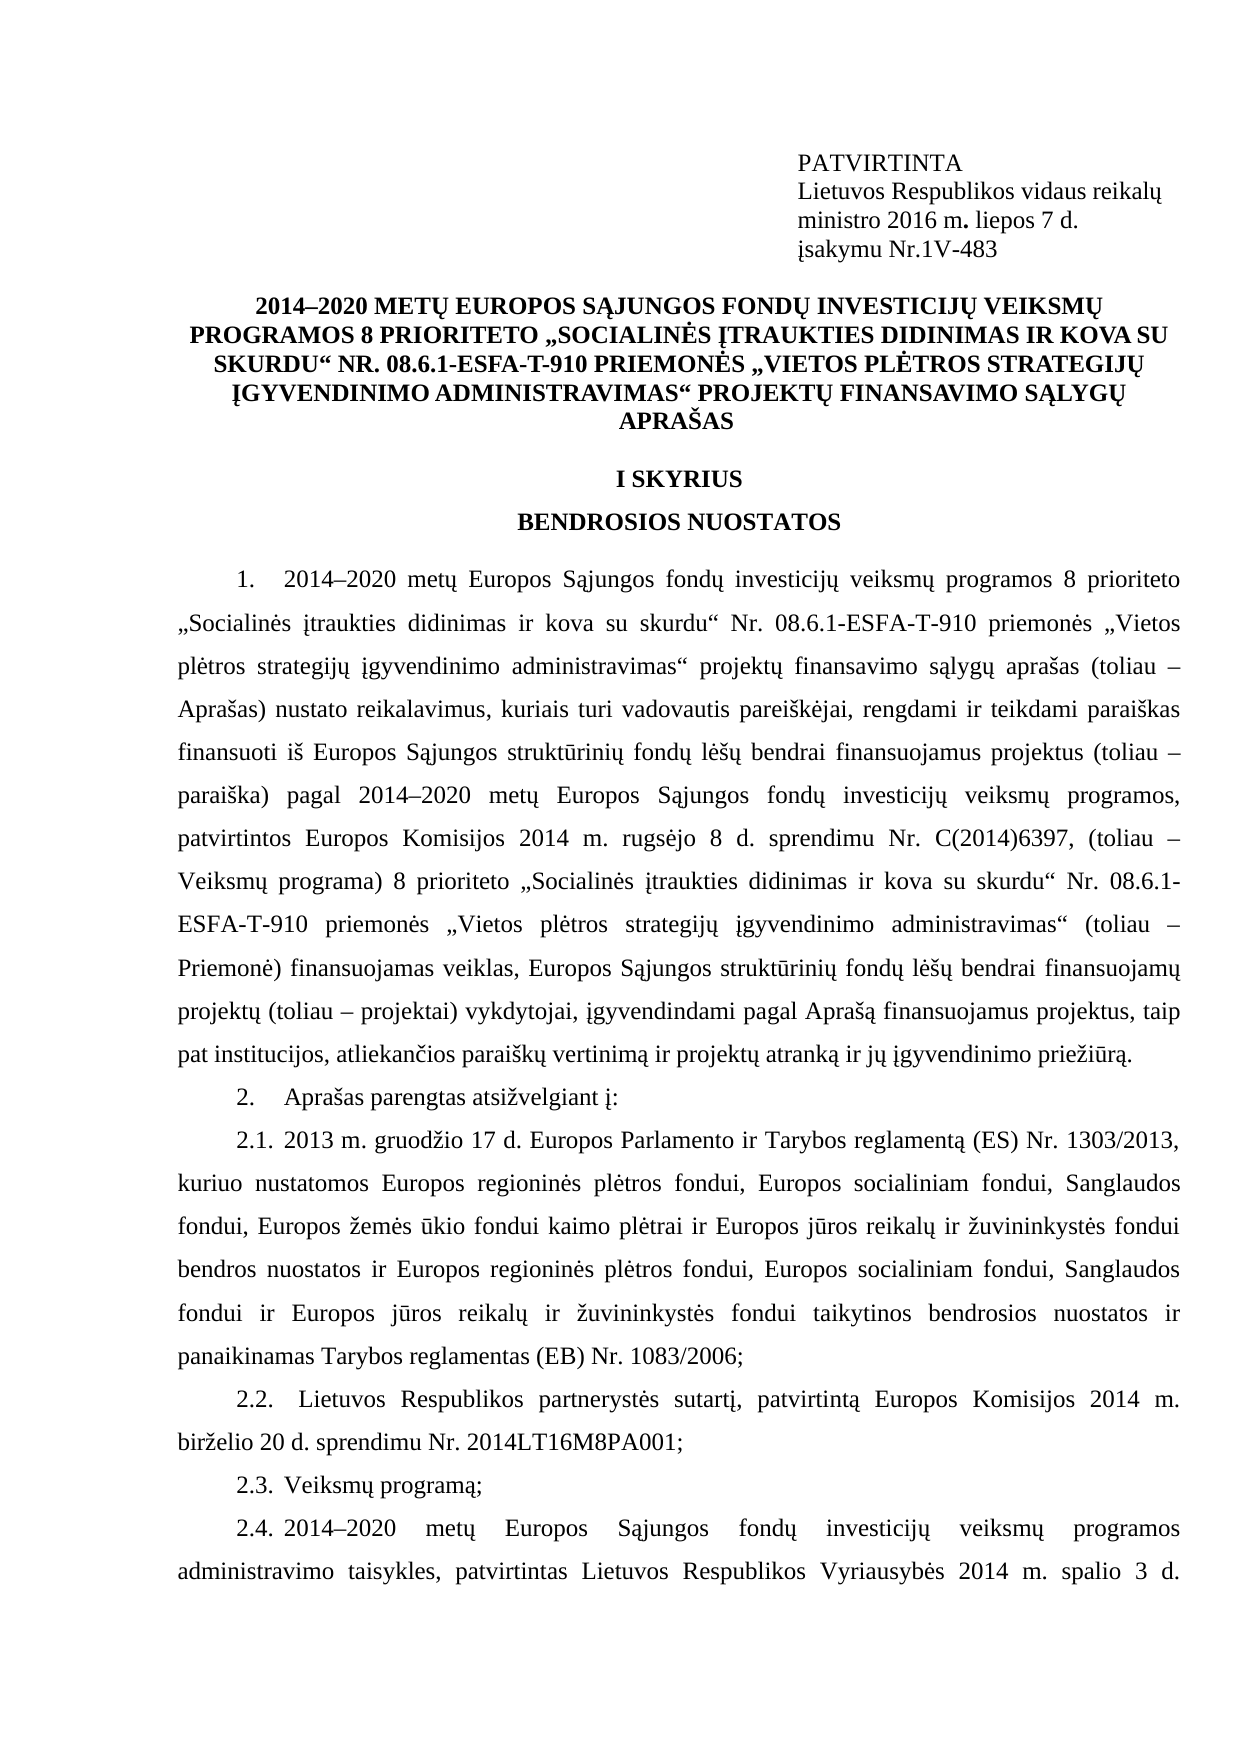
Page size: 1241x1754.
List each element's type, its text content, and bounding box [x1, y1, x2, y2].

text įsakymu Nr.1V-483 [797, 234, 1181, 263]
text 2.2. Lietuvos Respublikos partnerystės sutartį, patvirtintą Europos Komisijos 2014 m. birželio 20 d. sprendimu Nr. 2014LT16M8PA001; [177, 1384, 1181, 1456]
text PATVIRTINTA [177, 148, 1181, 176]
text 2.1. 2013 m. gruodžio 17 d. Europos Parlamento ir Tarybos reglamentą (ES) Nr. 1303/2013, kuriuo nustatomos Europos regioninės plėtros fondui, Europos socialiniam fondui, Sanglaudos fondui, Europos žemės ūkio fondui kaimo plėtrai ir Europos jūros reikalų ir žuvininkystės fondui bendros nuostatos ir Europos regioninės plėtros fondui, Europos socialiniam fondui, Sanglaudos fondui ir Europos jūros reikalų ir žuvininkystės fondui taikytinos bendrosios nuostatos ir panaikinamas Tarybos reglamentas (EB) Nr. 1083/2006; [177, 1125, 1181, 1369]
text 2014–2020 METŲ EUROPOS SĄJUNGOS FONDŲ INVESTICIJŲ VEIKSMŲ PROGRAMOS 8 PRIORITETO „SOCIALINĖS ĮTRAUKTIES DIDINIMAS IR KOVA SU SKURDU“ NR. 08.6.1-ESFA-T-910 PRIEMONĖS „VIETOS PLĖTROS STRATEGIJŲ ĮGYVENDINIMO ADMINISTRAVIMAS“ PROJEKTŲ FINANSAVIMO SĄLYGŲ APRAŠAS [177, 291, 1181, 435]
text Lietuvos Respublikos vidaus reikalų [797, 176, 1181, 205]
text BENDROSIOS NUOSTATOS [177, 507, 1181, 536]
text 2.4. 2014–2020 metų Europos Sąjungos fondų investicijų veiksmų programos administravimo taisykles, patvirtintas Lietuvos Respublikos Vyriausybės 2014 m. spalio 3 d. [177, 1513, 1181, 1585]
text 1. 2014–2020 metų Europos Sąjungos fondų investicijų veiksmų programos 8 prioriteto „Socialinės įtraukties didinimas ir kova su skurdu“ Nr. 08.6.1-ESFA-T-910 priemonės „Vietos plėtros strategijų įgyvendinimo administravimas“ projektų finansavimo sąlygų aprašas (toliau – Aprašas) nustato reikalavimus, kuriais turi vadovautis pareiškėjai, rengdami ir teikdami paraiškas finansuoti iš Europos Sąjungos struktūrinių fondų lėšų bendrai finansuojamus projektus (toliau – paraiška) pagal 2014–2020 metų Europos Sąjungos fondų investicijų veiksmų programos, patvirtintos Europos Komisijos 2014 m. rugsėjo 8 d. sprendimu Nr. C(2014)6397, (toliau – Veiksmų programa) 8 prioriteto „Socialinės įtraukties didinimas ir kova su skurdu“ Nr. 08.6.1-ESFA-T-910 priemonės „Vietos plėtros strategijų įgyvendinimo administravimas“ (toliau – Priemonė) finansuojamas veiklas, Europos Sąjungos struktūrinių fondų lėšų bendrai finansuojamų projektų (toliau – projektai) vykdytojai, įgyvendindami pagal Aprašą finansuojamus projektus, taip pat institucijos, atliekančios paraiškų vertinimą ir projektų atranką ir jų įgyvendinimo priežiūrą. [177, 564, 1181, 1068]
text 2.3. Veiksmų programą; [177, 1470, 1181, 1499]
text 2. Aprašas parengtas atsižvelgiant į: [177, 1082, 1181, 1111]
text I SKYRIUS [177, 464, 1181, 493]
text ministro 2016 m. liepos 7 d. [797, 205, 1181, 234]
